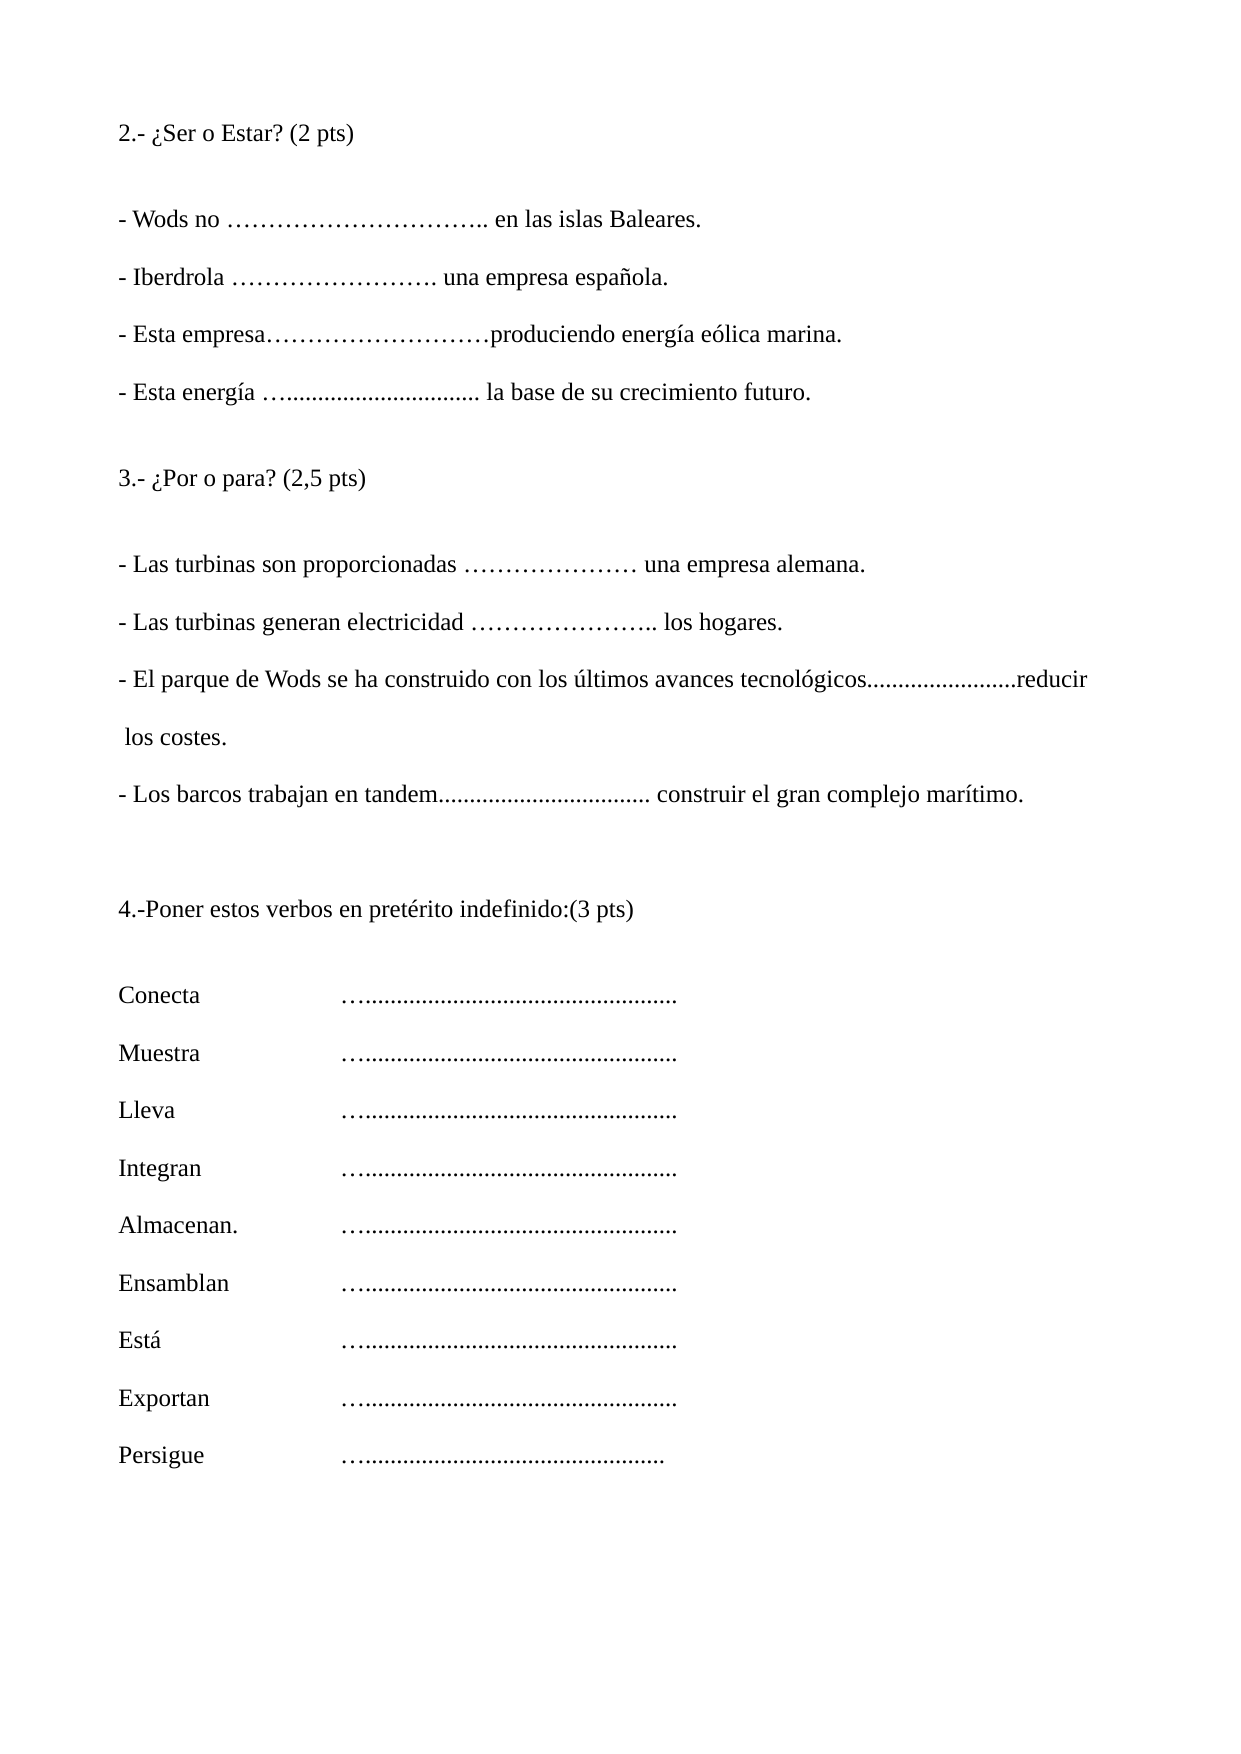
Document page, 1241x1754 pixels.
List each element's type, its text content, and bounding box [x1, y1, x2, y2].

text - Wods no ………………………….. en las islas Baleares. [118, 204, 1113, 233]
text Exportan ….................................................. [118, 1383, 1113, 1412]
text los costes. [118, 722, 1113, 751]
text - El parque de Wods se ha construido con los últimos avances tecnológicos........................reducir [118, 664, 1113, 693]
text Integran ….................................................. [118, 1153, 1113, 1182]
text 4.-Poner estos verbos en pretérito indefinido:(3 pts) [118, 894, 1113, 923]
text Conecta ….................................................. [118, 981, 1113, 1009]
text Almacenan. ….................................................. [118, 1211, 1113, 1239]
text - Iberdrola ……………………. una empresa española. [118, 262, 1113, 291]
text Lleva ….................................................. [118, 1096, 1113, 1124]
text Ensamblan ….................................................. [118, 1268, 1113, 1297]
text Está ….................................................. [118, 1326, 1113, 1354]
text Muestra ….................................................. [118, 1038, 1113, 1067]
text - Esta energía …............................... la base de su crecimiento futuro. [118, 377, 1113, 406]
text 3.- ¿Por o para? (2,5 pts) [118, 463, 1113, 492]
text - Las turbinas generan electricidad ………………….. los hogares. [118, 607, 1113, 636]
text - Esta empresa………………………produciendo energía eólica marina. [118, 319, 1113, 348]
text 2.- ¿Ser o Estar? (2 pts) [118, 118, 1113, 147]
text Persigue …................................................ [118, 1441, 1113, 1469]
text - Las turbinas son proporcionadas ………………… una empresa alemana. [118, 549, 1113, 578]
text - Los barcos trabajan en tandem.................................. construir el gran complejo marítimo. [118, 779, 1113, 808]
